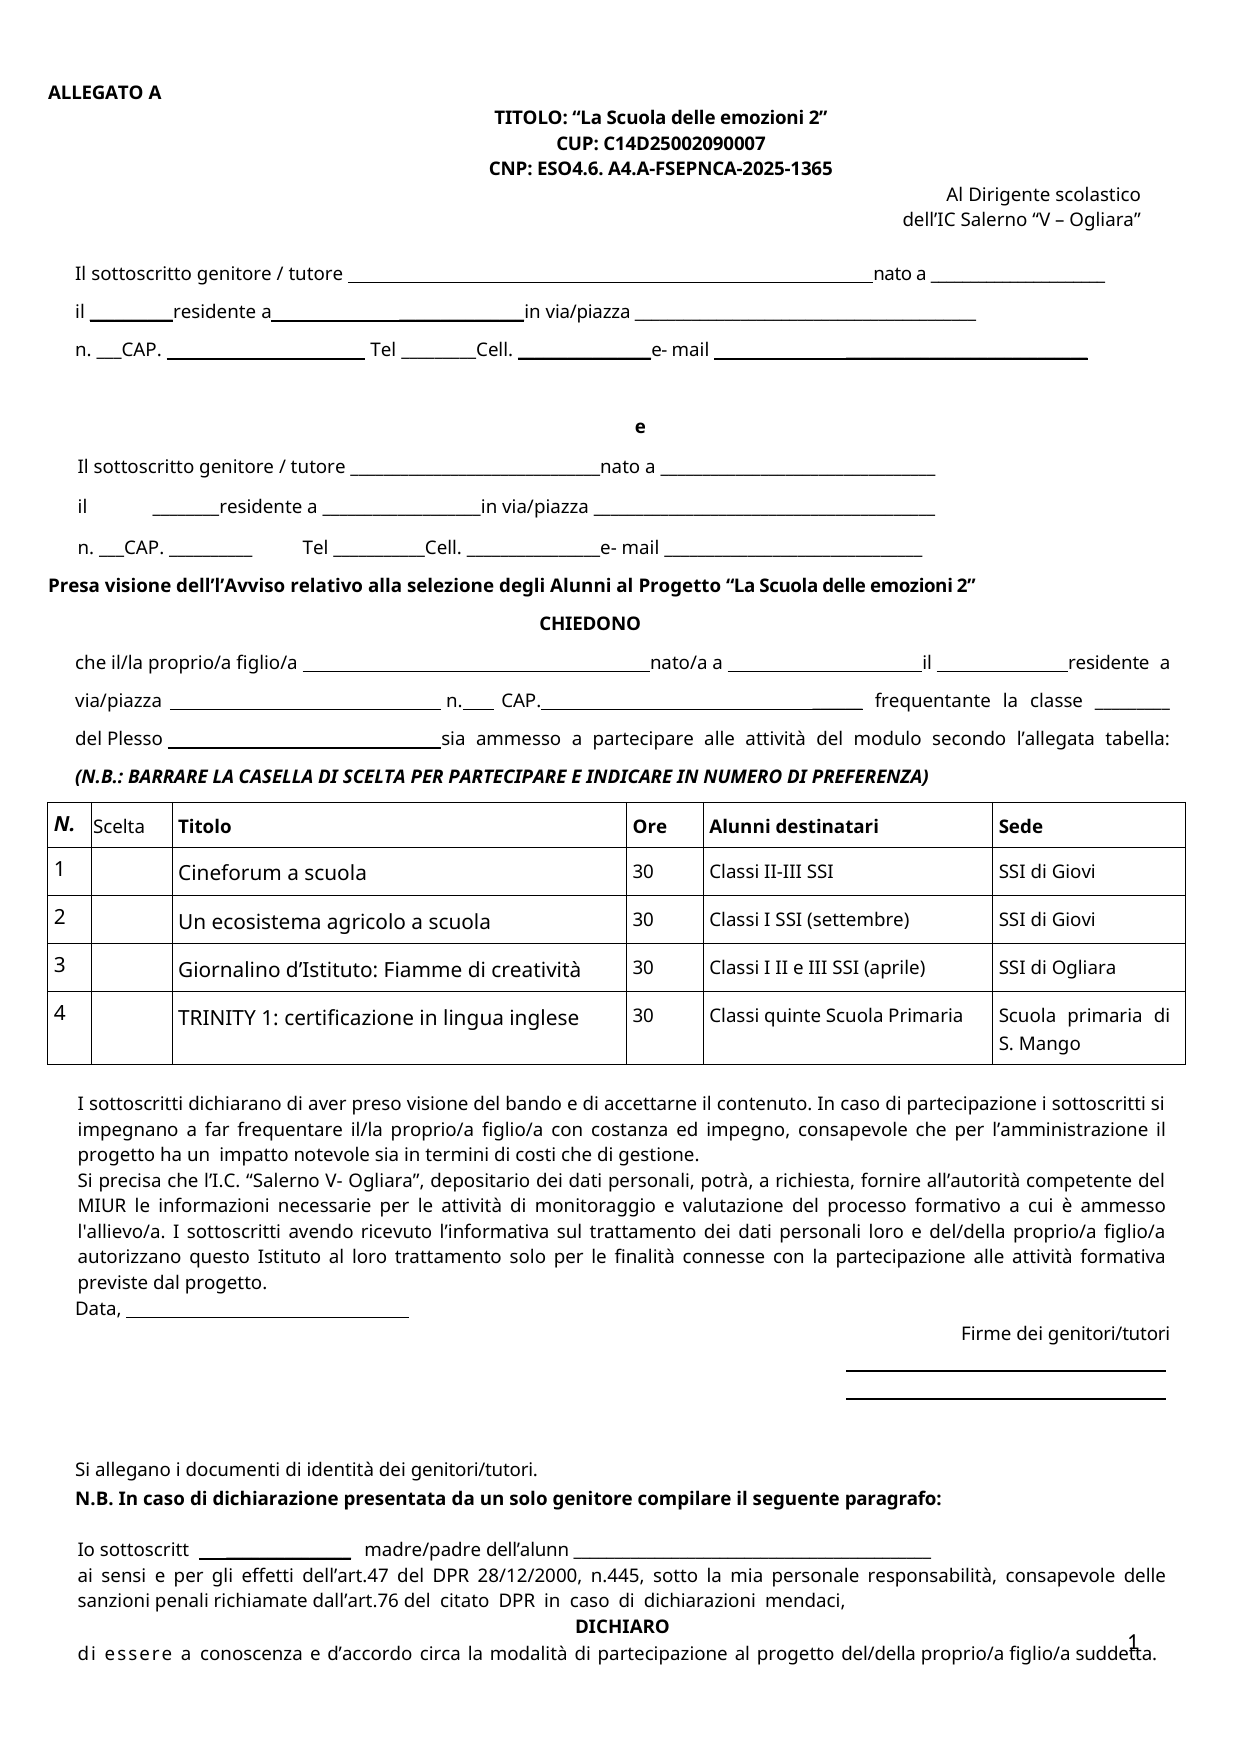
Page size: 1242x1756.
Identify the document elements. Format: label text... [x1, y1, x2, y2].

table_cell 2 [48, 896, 91, 943]
text Data, [75, 1295, 1206, 1320]
text Si allegano i documenti di identità dei genitori/tutori. [75, 1456, 1206, 1481]
text CUP: C14D25002090007 [181, 130, 1141, 156]
text CNP: ESO4.6. A4.A-FSEPNCA-2025-1365 [181, 156, 1141, 181]
table_cell [92, 992, 172, 1064]
text n. ___CAP. Tel _________Cell. ________________e- mail _____________________________ [75, 337, 1200, 362]
table_cell 1 [48, 848, 91, 895]
text Firme dei genitori/tutori [48, 1320, 1170, 1346]
text dell’IC Salerno “V – Ogliara” [796, 207, 1141, 232]
text ai sensi e per gli effetti dell’art.47 del DPR 28/12/2000, n.445, sotto la mia personale responsabilità, consapevole delle sanzioni penali richiamate dall’art.76 del citato DPR in caso di dichiarazioni mendaci, [77, 1562, 1167, 1613]
table_header Alunni destinatari [704, 803, 992, 847]
text TITOLO: “La Scuola delle emozioni 2” [181, 104, 1141, 130]
table_cell Classi I II e III SSI (aprile) [704, 944, 992, 991]
table_cell Un ecosistema agricolo a scuola [173, 896, 626, 943]
text il ________residente a ___________________in via/piazza _________________________________________ [77, 494, 1206, 519]
table_header Scelta [92, 803, 172, 847]
table_header Ore [627, 803, 703, 847]
table_cell 30 [627, 992, 703, 1064]
text Al Dirigente scolastico [796, 181, 1141, 207]
table_cell Scuola primaria di S. Mango [993, 992, 1185, 1064]
table_cell [92, 896, 172, 943]
text n. ___CAP. __________ Tel ___________Cell. ________________e- mail _______________________________ [77, 534, 1206, 559]
table_cell Classi I SSI (settembre) [704, 896, 992, 943]
subtitle Presa visione dell’l’Avviso relativo alla selezione degli Alunni al Progetto “La Scuola delle emozioni 2” [48, 572, 1200, 598]
text I sottoscritti dichiarano di aver preso visione del bando e di accettarne il contenuto. In caso di partecipazione i sottoscritti si impegnano a far frequentare il/la proprio/a figlio/a con costanza ed impegno, consapevole che per l’amministrazione il progetto ha un impatto notevole sia in termini di costi che di gestione. [77, 1091, 1167, 1167]
text e [75, 413, 1206, 439]
text Il sottoscritto genitore / tutore ______________________________nato a _________________________________ [77, 453, 1206, 479]
subtitle ALLEGATO A [48, 79, 1194, 104]
subtitle N.B. In caso di dichiarazione presentata da un solo genitore compilare il seguente paragrafo: [75, 1485, 1206, 1511]
text Io sottoscritt _______________ madre/padre dell’alunn ____________________________________________ [77, 1537, 1206, 1562]
table_cell Giornalino d’Istituto: Fiamme di creatività [173, 944, 626, 991]
table_cell SSI di Giovi [993, 896, 1185, 943]
table_cell TRINITY 1: certificazione in lingua inglese [173, 992, 626, 1064]
text il __________residente a _______________in via/piazza __________________________________________ [75, 298, 1206, 324]
text che il/la proprio/a figlio/a nato/a a il residente a via/piazza n. CAP. ______ frequentante la classe _________ del Plesso sia ammesso a partecipare alle attività del modulo secondo l’allegata tabella: (N.B.: BARRARE LA CASELLA DI SCELTA PER PARTECIPARE E INDICARE IN NUMERO DI PREFERENZA) [75, 649, 1170, 789]
table_cell Classi II-III SSI [704, 848, 992, 895]
table_header Sede [993, 803, 1185, 847]
table_cell 30 [627, 944, 703, 991]
table_cell 3 [48, 944, 91, 991]
table_header Titolo [173, 803, 626, 847]
table_cell Cineforum a scuola [173, 848, 626, 895]
table_cell SSI di Ogliara [993, 944, 1185, 991]
table_cell [92, 848, 172, 895]
table_cell [92, 944, 172, 991]
table_cell Classi quinte Scuola Primaria [704, 992, 992, 1064]
text DICHIARO [77, 1613, 1167, 1639]
table_cell 4 [48, 992, 91, 1064]
table_header N. [48, 803, 91, 847]
table_cell 30 [627, 896, 703, 943]
table_cell SSI di Giovi [993, 848, 1185, 895]
text di essere a conoscenza e d’accordo circa la modalità di partecipazione al progetto del/della proprio/a figlio/a suddetta. [77, 1639, 1170, 1666]
text CHIEDONO [75, 611, 1105, 636]
table_cell 30 [627, 848, 703, 895]
text Si precisa che l’I.C. “Salerno V- Ogliara”, depositario dei dati personali, potrà, a richiesta, fornire all’autorità competente del MIUR le informazioni necessarie per le attività di monitoraggio e valutazione del processo formativo a cui è ammesso l'allievo/a. I sottoscritti avendo ricevuto l’informativa sul trattamento dei dati personali loro e del/della proprio/a figlio/a autorizzano questo Istituto al loro trattamento solo per le finalità connesse con la partecipazione alle attività formativa previste dal progetto. [77, 1167, 1167, 1295]
text Il sottoscritto genitore / tutore nato a ______________________ [75, 260, 1206, 286]
